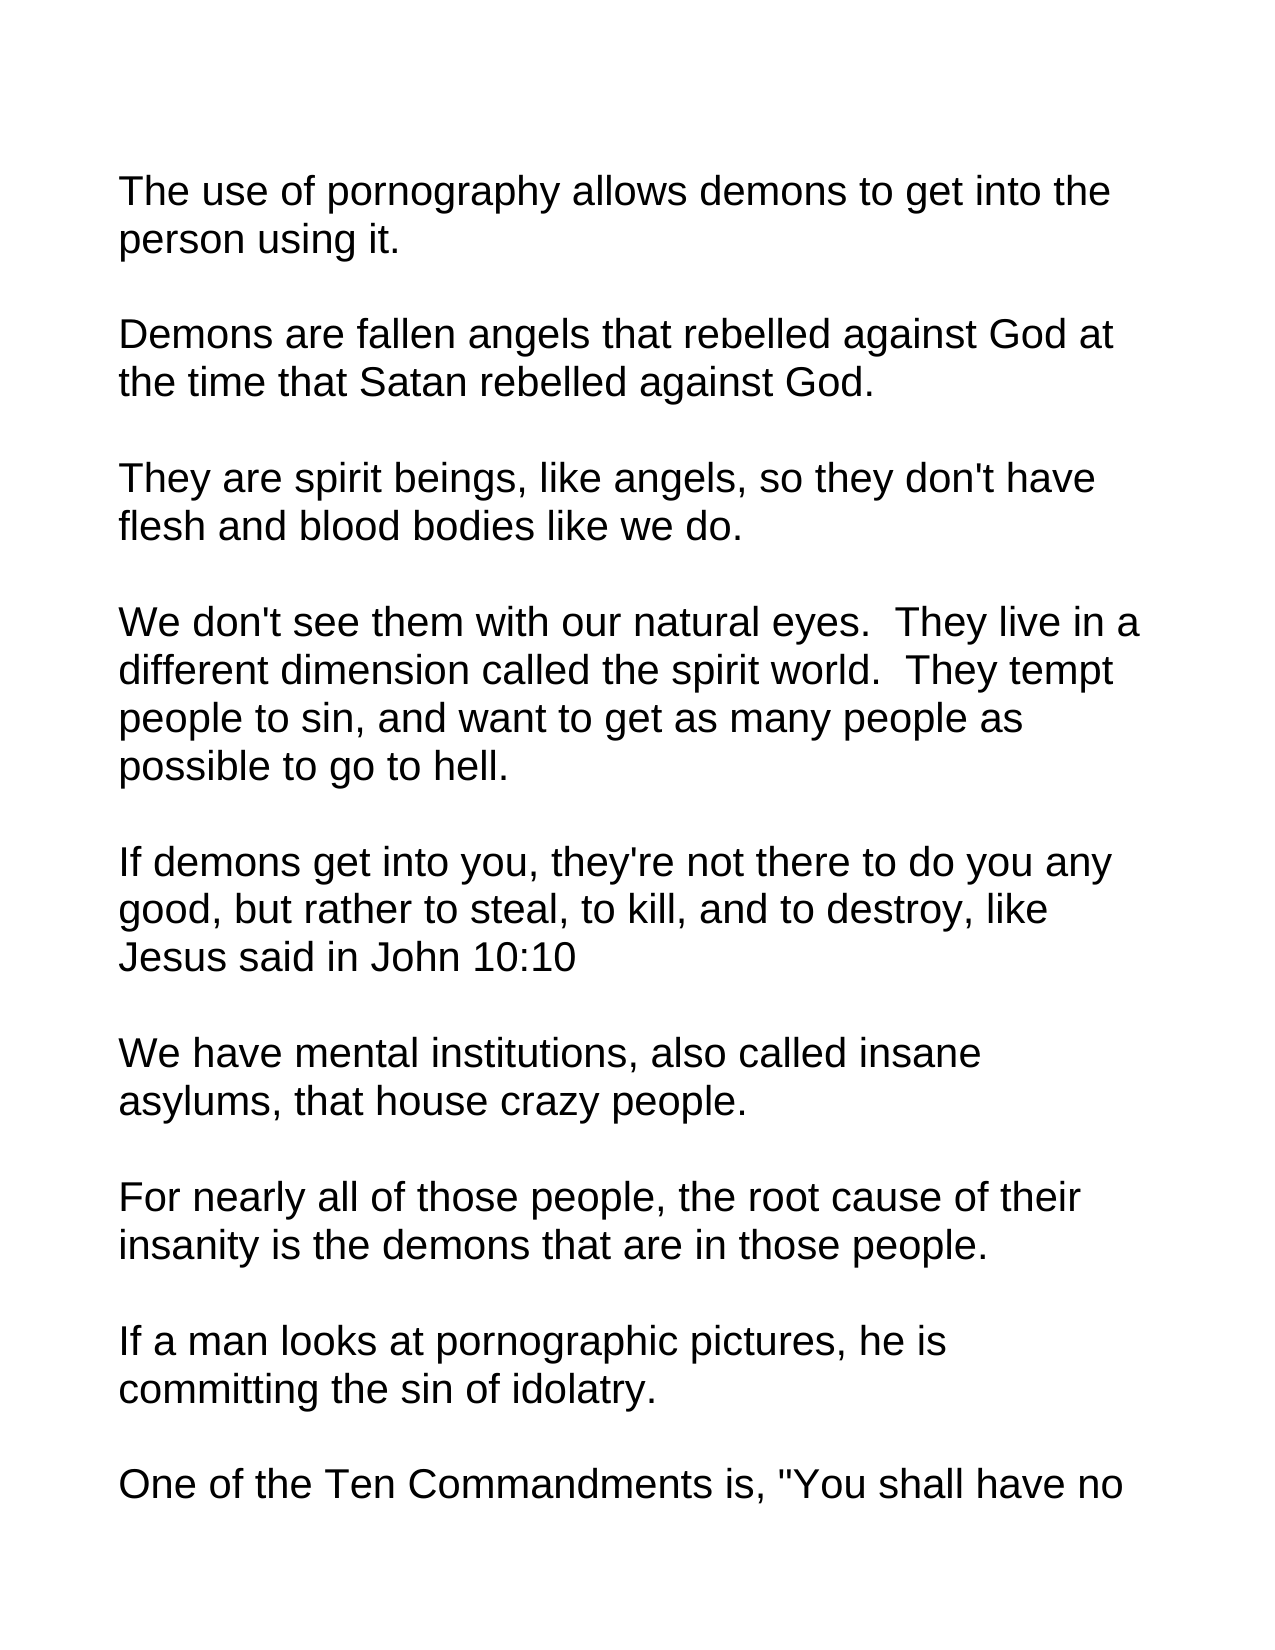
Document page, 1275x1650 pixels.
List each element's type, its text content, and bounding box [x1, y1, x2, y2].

text Demons are fallen angels that rebelled against God at the time that Satan rebelled against God. [118, 310, 1157, 406]
text We don't see them with our natural eyes. They live in a different dimension called the spirit world. They tempt people to sin, and want to get as many people as possible to go to hell. [118, 597, 1157, 789]
text They are spirit beings, like angels, so they don't have flesh and blood bodies like we do. [118, 453, 1157, 549]
text If a man looks at pornographic pictures, he is committing the sin of idolatry. [118, 1316, 1157, 1412]
text For nearly all of those people, the root cause of their insanity is the demons that are in those people. [118, 1172, 1157, 1268]
text One of the Ten Commandments is, "You shall have no [118, 1460, 1157, 1508]
text The use of pornography allows demons to get into the person using it. [118, 166, 1157, 262]
text If demons get into you, they're not there to do you any good, but rather to steal, to kill, and to destroy, like Jesus said in John 10:10 [118, 837, 1157, 981]
text We have mental institutions, also called insane asylums, that house crazy people. [118, 1028, 1157, 1124]
